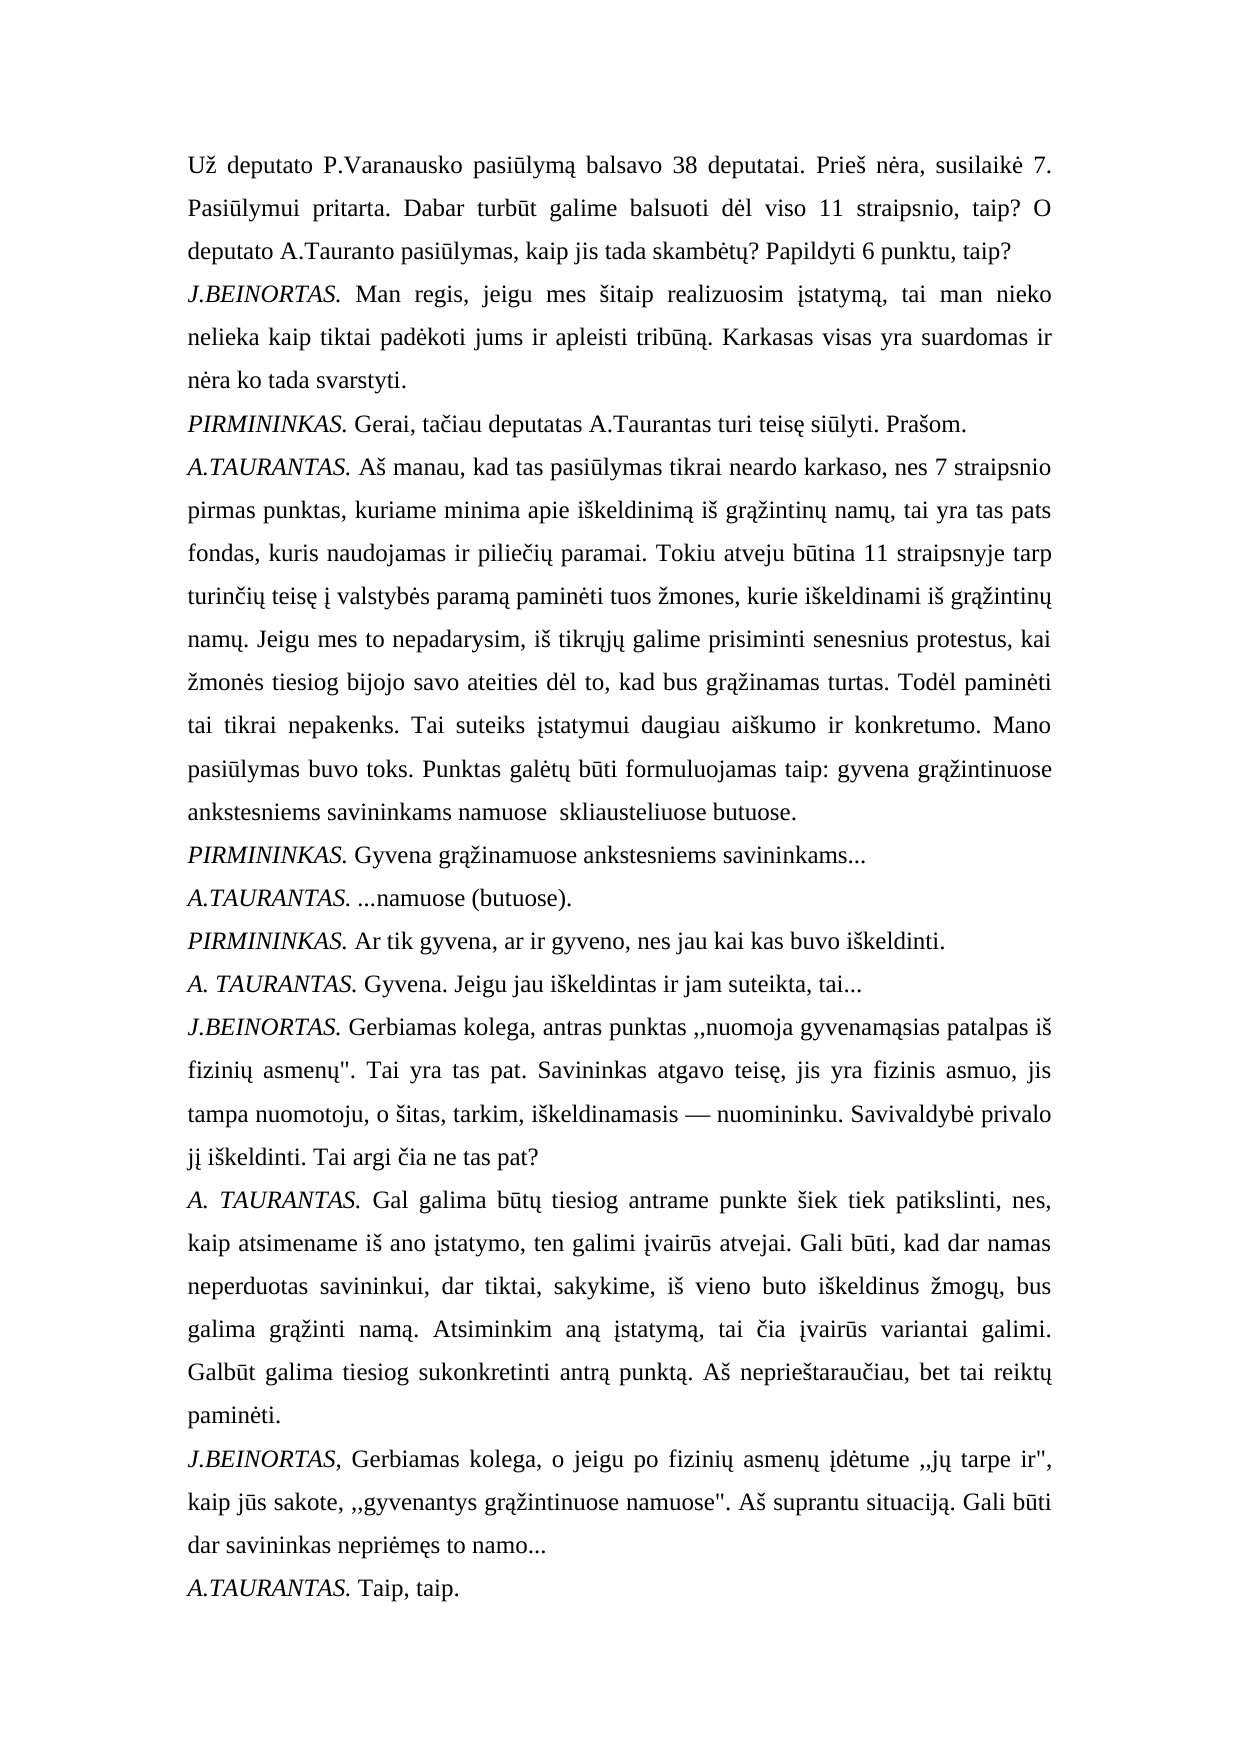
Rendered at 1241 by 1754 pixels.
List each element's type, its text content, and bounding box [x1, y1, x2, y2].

text J.BEINORTAS. Gerbiamas kolega, antras punktas ,,nuomoja gyvenamąsias patalpas iš fizinių asmenų". Tai yra tas pat. Savininkas atgavo teisę, jis yra fizinis asmuo, jis tampa nuomotoju, o šitas, tarkim, iškeldinamasis — nuomininku. Savivaldybė privalo jį iškeldinti. Tai argi čia ne tas pat? [187, 1012, 1053, 1171]
text PIRMININKAS. Ar tik gyvena, ar ir gyveno, nes jau kai kas buvo iškeldinti. [187, 926, 1053, 955]
text A. TAURANTAS. Gyvena. Jeigu jau iškeldintas ir jam suteikta, tai... [187, 969, 1053, 998]
text J.BEINORTAS, Gerbiamas kolega, o jeigu po fizinių asmenų įdėtume ,,jų tarpe ir", kaip jūs sakote, ,,gyvenantys grąžintinuose namuose". Aš suprantu situaciją. Gali būti dar savininkas nepriėmęs to namo... [187, 1444, 1053, 1559]
text A. TAURANTAS. Gal galima būtų tiesiog antrame punkte šiek tiek patikslinti, nes, kaip atsimename iš ano įstatymo, ten galimi įvairūs atvejai. Gali būti, kad dar namas neperduotas savininkui, dar tiktai, sakykime, iš vieno buto iškeldinus žmogų, bus galima grąžinti namą. Atsiminkim aną įstatymą, tai čia įvairūs variantai galimi. Galbūt galima tiesiog sukonkretinti antrą punktą. Aš neprieštaraučiau, bet tai reiktų paminėti. [187, 1185, 1053, 1429]
text PIRMININKAS. Gyvena grąžinamuose ankstesniems savininkams... [187, 840, 1053, 869]
text A.TAURANTAS. Aš manau, kad tas pasiūlymas tikrai neardo karkaso, nes 7 straipsnio pirmas punktas, kuriame minima apie iškeldinimą iš grąžintinų namų, tai yra tas pats fondas, kuris naudojamas ir piliečių paramai. Tokiu atveju būtina 11 straipsnyje tarp turinčių teisę į valstybės paramą paminėti tuos žmones, kurie iškeldinami iš grąžintinų namų. Jeigu mes to nepadarysim, iš tikrųjų galime prisiminti senesnius protestus, kai žmonės tiesiog bijojo savo ateities dėl to, kad bus grąžinamas turtas. Todėl paminėti tai tikrai nepakenks. Tai suteiks įstatymui daugiau aiškumo ir konkretumo. Mano pasiūlymas buvo toks. Punktas galėtų būti formuluojamas taip: gyvena grąžintinuose ankstesniems savininkams namuose skliausteliuose butuose. [187, 452, 1053, 826]
text PIRMININKAS. Gerai, tačiau deputatas A.Taurantas turi teisę siūlyti. Prašom. [187, 409, 1053, 437]
text J.BEINORTAS. Man regis, jeigu mes šitaip realizuosim įstatymą, tai man nieko nelieka kaip tiktai padėkoti jums ir apleisti tribūną. Karkasas visas yra suardomas ir nėra ko tada svarstyti. [187, 279, 1053, 394]
text A.TAURANTAS. Taip, taip. [187, 1573, 1053, 1602]
text A.TAURANTAS. ...namuose (butuose). [187, 883, 1053, 912]
text Už deputato P.Varanausko pasiūlymą balsavo 38 deputatai. Prieš nėra, susilaikė 7. Pasiūlymui pritarta. Dabar turbūt galime balsuoti dėl viso 11 straipsnio, taip? O deputato A.Tauranto pasiūlymas, kaip jis tada skambėtų? Papildyti 6 punktu, taip? [187, 150, 1053, 265]
